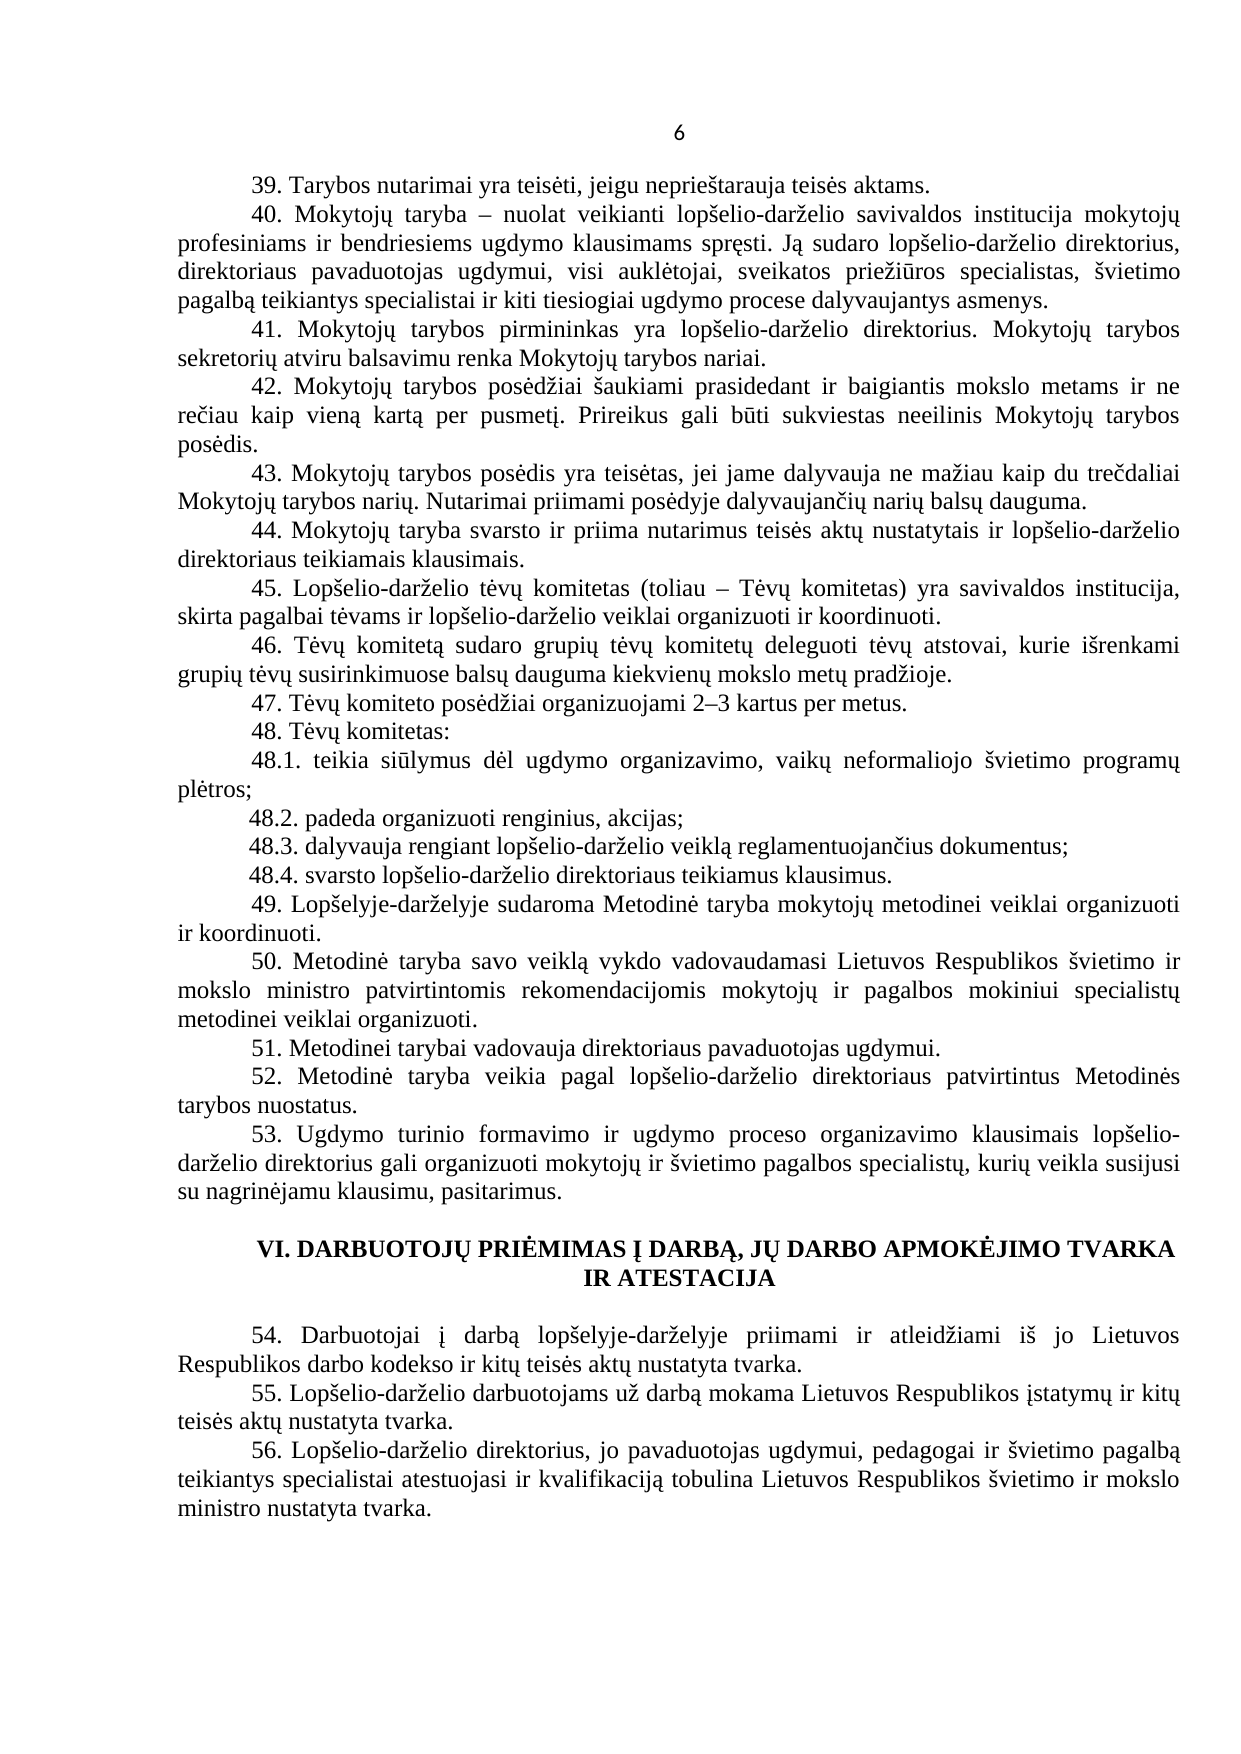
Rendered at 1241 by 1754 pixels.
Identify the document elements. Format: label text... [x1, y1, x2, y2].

text 48.4. svarsto lopšelio-darželio direktoriaus teikiamus klausimus. [248, 860, 1181, 889]
text 39. Tarybos nutarimai yra teisėti, jeigu neprieštarauja teisės aktams. [177, 170, 1181, 199]
text 48.2. padeda organizuoti renginius, akcijas; [248, 803, 1181, 831]
text 46. Tėvų komitetą sudaro grupių tėvų komitetų deleguoti tėvų atstovai, kurie išrenkami grupių tėvų susirinkimuose balsų dauguma kiekvienų mokslo metų pradžioje. [177, 630, 1181, 688]
text 40. Mokytojų taryba – nuolat veikianti lopšelio-darželio savivaldos institucija mokytojų profesiniams ir bendriesiems ugdymo klausimams spręsti. Ją sudaro lopšelio-darželio direktorius, direktoriaus pavaduotojas ugdymui, visi auklėtojai, sveikatos priežiūros specialistas, švietimo pagalbą teikiantys specialistai ir kiti tiesiogiai ugdymo procese dalyvaujantys asmenys. [177, 199, 1181, 314]
text 41. Mokytojų tarybos pirmininkas yra lopšelio-darželio direktorius. Mokytojų tarybos sekretorių atviru balsavimu renka Mokytojų tarybos nariai. [177, 314, 1181, 371]
text 48.3. dalyvauja rengiant lopšelio-darželio veiklą reglamentuojančius dokumentus; [248, 831, 1181, 860]
text 53. Ugdymo turinio formavimo ir ugdymo proceso organizavimo klausimais lopšelio-darželio direktorius gali organizuoti mokytojų ir švietimo pagalbos specialistų, kurių veikla susijusi su nagrinėjamu klausimu, pasitarimus. [177, 1119, 1181, 1205]
text 48. Tėvų komitetas: [177, 716, 1181, 745]
text VI. DARBUOTOJŲ PRIĖMIMAS Į DARBĄ, JŲ DARBO APMOKĖJIMO TVARKA IR ATESTACIJA [177, 1234, 1181, 1291]
text 50. Metodinė taryba savo veiklą vykdo vadovaudamasi Lietuvos Respublikos švietimo ir mokslo ministro patvirtintomis rekomendacijomis mokytojų ir pagalbos mokiniui specialistų metodinei veiklai organizuoti. [177, 946, 1181, 1033]
text 42. Mokytojų tarybos posėdžiai šaukiami prasidedant ir baigiantis mokslo metams ir ne rečiau kaip vieną kartą per pusmetį. Prireikus gali būti sukviestas neeilinis Mokytojų tarybos posėdis. [177, 371, 1181, 458]
text 54. Darbuotojai į darbą lopšelyje-darželyje priimami ir atleidžiami iš jo Lietuvos Respublikos darbo kodekso ir kitų teisės aktų nustatyta tvarka. [177, 1320, 1181, 1378]
text 49. Lopšelyje-darželyje sudaroma Metodinė taryba mokytojų metodinei veiklai organizuoti ir koordinuoti. [177, 889, 1181, 946]
text 51. Metodinei tarybai vadovauja direktoriaus pavaduotojas ugdymui. [177, 1033, 1181, 1061]
text 52. Metodinė taryba veikia pagal lopšelio-darželio direktoriaus patvirtintus Metodinės tarybos nuostatus. [177, 1061, 1181, 1119]
text 47. Tėvų komiteto posėdžiai organizuojami 2–3 kartus per metus. [177, 688, 1181, 716]
text 48.1. teikia siūlymus dėl ugdymo organizavimo, vaikų neformaliojo švietimo programų plėtros; [177, 745, 1181, 803]
text 45. Lopšelio-darželio tėvų komitetas (toliau – Tėvų komitetas) yra savivaldos institucija, skirta pagalbai tėvams ir lopšelio-darželio veiklai organizuoti ir koordinuoti. [177, 573, 1181, 630]
text 44. Mokytojų taryba svarsto ir priima nutarimus teisės aktų nustatytais ir lopšelio-darželio direktoriaus teikiamais klausimais. [177, 515, 1181, 573]
text 43. Mokytojų tarybos posėdis yra teisėtas, jei jame dalyvauja ne mažiau kaip du trečdaliai Mokytojų tarybos narių. Nutarimai priimami posėdyje dalyvaujančių narių balsų dauguma. [177, 458, 1181, 515]
text 55. Lopšelio-darželio darbuotojams už darbą mokama Lietuvos Respublikos įstatymų ir kitų teisės aktų nustatyta tvarka. [177, 1378, 1181, 1435]
text 56. Lopšelio-darželio direktorius, jo pavaduotojas ugdymui, pedagogai ir švietimo pagalbą teikiantys specialistai atestuojasi ir kvalifikaciją tobulina Lietuvos Respublikos švietimo ir mokslo ministro nustatyta tvarka. [177, 1435, 1181, 1521]
